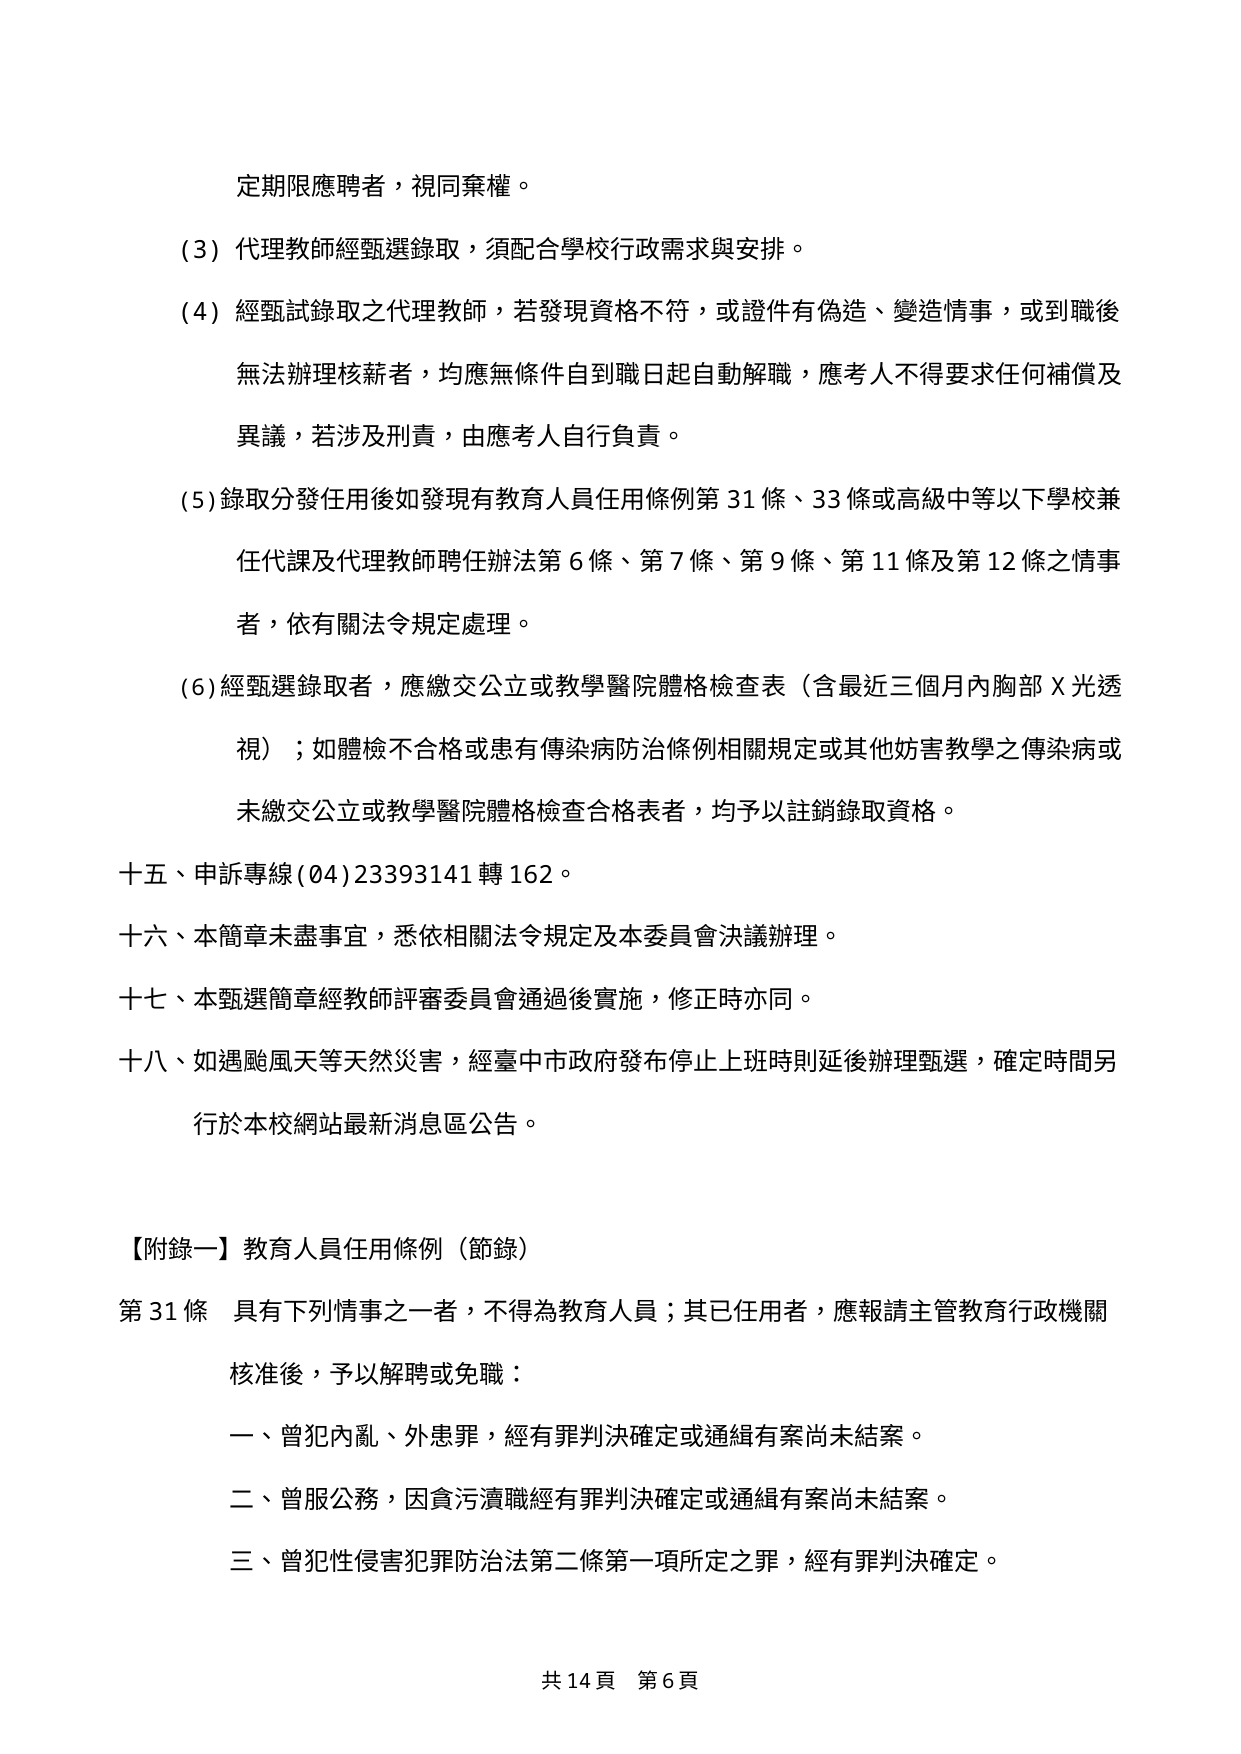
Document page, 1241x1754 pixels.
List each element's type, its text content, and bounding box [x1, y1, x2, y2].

text 十六、本簡章未盡事宜，悉依相關法令規定及本委員會決議辦理。 [118, 893, 1122, 956]
text 一、曾犯內亂、外患罪，經有罪判決確定或通緝有案尚未結案。 [118, 1393, 1122, 1456]
text 三、曾犯性侵害犯罪防治法第二條第一項所定之罪，經有罪判決確定。 [118, 1518, 1122, 1581]
list 錄取分發任用後如發現有教育人員任用條例第31條、33條或高級中等以下學校兼任代課及代理教師聘任辦法第6條、第7條、第9條、第11條及第12條之情事者，依有關法令規定處理。 [177, 456, 1122, 643]
list 代理教師經甄選錄取，須配合學校行政需求與安排。 [177, 206, 1122, 268]
text 十七、本甄選簡章經教師評審委員會通過後實施，修正時亦同。 [118, 956, 1122, 1018]
text 十五、申訴專線(04)23393141轉162。 [118, 831, 1122, 893]
list 定期限應聘者，視同棄權。 [177, 143, 1122, 206]
text 十八、如遇颱風天等天然災害，經臺中市政府發布停止上班時則延後辦理甄選，確定時間另行於本校網站最新消息區公告。 [118, 1018, 1122, 1143]
text 【附錄一】教育人員任用條例（節錄） [118, 1206, 1122, 1268]
text 二、曾服公務，因貪污瀆職經有罪判決確定或通緝有案尚未結案。 [118, 1456, 1122, 1518]
list 經甄選錄取者，應繳交公立或教學醫院體格檢查表（含最近三個月內胸部X光透視）；如體檢不合格或患有傳染病防治條例相關規定或其他妨害教學之傳染病或未繳交公立或教學醫院體格檢查合格表者，均予以註銷錄取資格。 [177, 643, 1122, 831]
list 經甄試錄取之代理教師，若發現資格不符，或證件有偽造、變造情事，或到職後無法辦理核薪者，均應無條件自到職日起自動解職，應考人不得要求任何補償及異議，若涉及刑責，由應考人自行負責。 [177, 268, 1122, 456]
text 第31條 具有下列情事之一者，不得為教育人員；其已任用者，應報請主管教育行政機關核准後，予以解聘或免職： [118, 1268, 1122, 1393]
